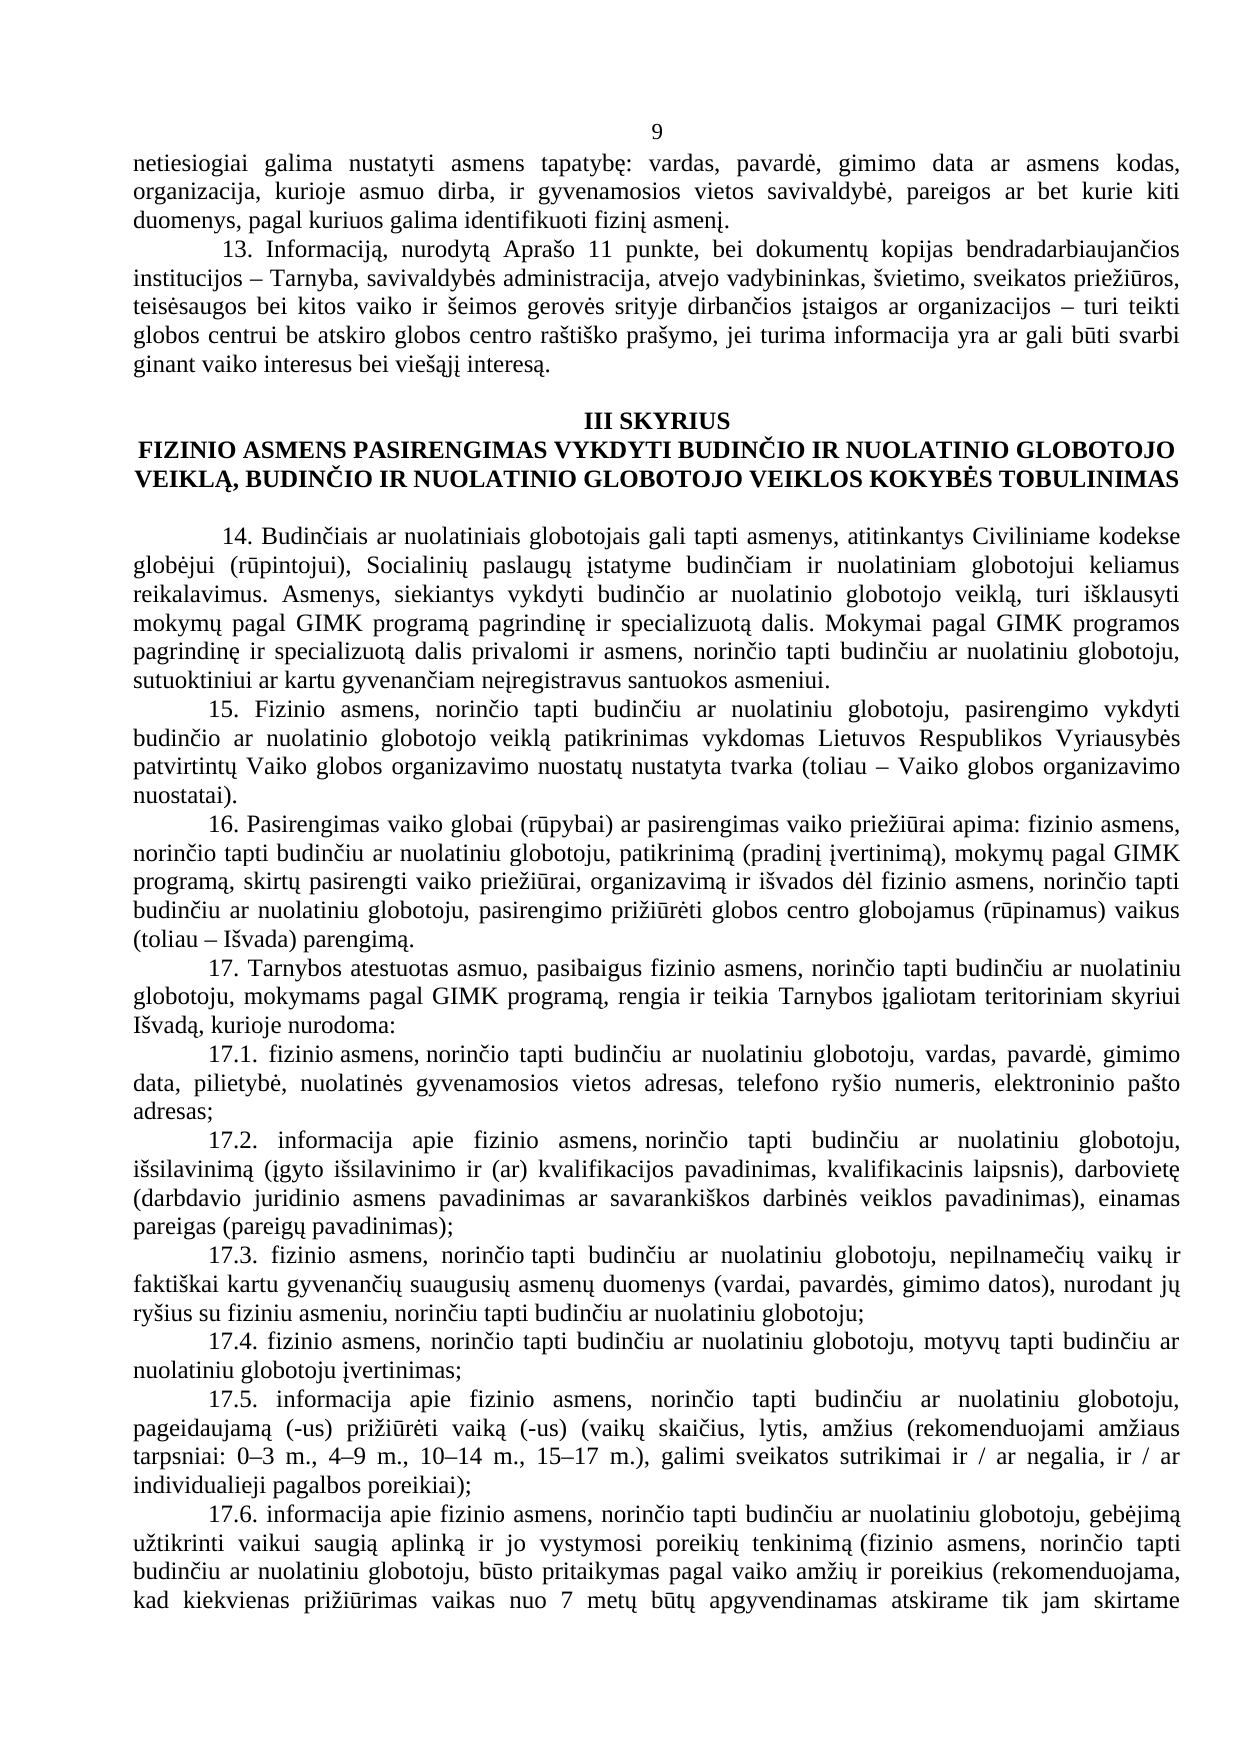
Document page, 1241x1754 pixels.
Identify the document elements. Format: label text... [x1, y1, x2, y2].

text 13. Informaciją, nurodytą Aprašo 11 punkte, bei dokumentų kopijas bendradarbiaujančios institucijos – Tarnyba, savivaldybės administracija, atvejo vadybininkas, švietimo, sveikatos priežiūros, teisėsaugos bei kitos vaiko ir šeimos gerovės srityje dirbančios įstaigos ar organizacijos – turi teikti globos centrui be atskiro globos centro raštiško prašymo, jei turima informacija yra ar gali būti svarbi ginant vaiko interesus bei viešąjį interesą. [133, 234, 1181, 378]
text FIZINIO ASMENS PASIRENGIMAS VYKDYTI BUDINČIO IR NUOLATINIO GLOBOTOJO VEIKLĄ, BUDINČIO IR NUOLATINIO GLOBOTOJO VEIKLOS KOKYBĖS TOBULINIMAS [133, 435, 1181, 493]
text 17.1. fizinio asmens, norinčio tapti budinčiu ar nuolatiniu globotoju, vardas, pavardė, gimimo data, pilietybė, nuolatinės gyvenamosios vietos adresas, telefono ryšio numeris, elektroninio pašto adresas; [133, 1039, 1181, 1125]
text 17.5. informacija apie fizinio asmens, norinčio tapti budinčiu ar nuolatiniu globotoju, pageidaujamą (-us) prižiūrėti vaiką (-us) (vaikų skaičius, lytis, amžius (rekomenduojami amžiaus tarpsniai: 0–3 m., 4–9 m., 10–14 m., 15–17 m.), galimi sveikatos sutrikimai ir / ar negalia, ir / ar individualieji pagalbos poreikiai); [133, 1384, 1181, 1499]
text 17.4. fizinio asmens, norinčio tapti budinčiu ar nuolatiniu globotoju, motyvų tapti budinčiu ar nuolatiniu globotoju įvertinimas; [133, 1326, 1181, 1384]
text 17. Tarnybos atestuotas asmuo, pasibaigus fizinio asmens, norinčio tapti budinčiu ar nuolatiniu globotoju, mokymams pagal GIMK programą, rengia ir teikia Tarnybos įgaliotam teritoriniam skyriui Išvadą, kurioje nurodoma: [133, 953, 1181, 1039]
text 16. Pasirengimas vaiko globai (rūpybai) ar pasirengimas vaiko priežiūrai apima: fizinio asmens, norinčio tapti budinčiu ar nuolatiniu globotoju, patikrinimą (pradinį įvertinimą), mokymų pagal GIMK programą, skirtų pasirengti vaiko priežiūrai, organizavimą ir išvados dėl fizinio asmens, norinčio tapti budinčiu ar nuolatiniu globotoju, pasirengimo prižiūrėti globos centro globojamus (rūpinamus) vaikus (toliau – Išvada) parengimą. [133, 809, 1181, 953]
text 15. Fizinio asmens, norinčio tapti budinčiu ar nuolatiniu globotoju, pasirengimo vykdyti budinčio ar nuolatinio globotojo veiklą patikrinimas vykdomas Lietuvos Respublikos Vyriausybės patvirtintų Vaiko globos organizavimo nuostatų nustatyta tvarka (toliau – Vaiko globos organizavimo nuostatai). [133, 694, 1181, 809]
text netiesiogiai galima nustatyti asmens tapatybę: vardas, pavardė, gimimo data ar asmens kodas, organizacija, kurioje asmuo dirba, ir gyvenamosios vietos savivaldybė, pareigos ar bet kurie kiti duomenys, pagal kuriuos galima identifikuoti fizinį asmenį. [133, 148, 1181, 234]
text 17.2. informacija apie fizinio asmens, norinčio tapti budinčiu ar nuolatiniu globotoju, išsilavinimą (įgyto išsilavinimo ir (ar) kvalifikacijos pavadinimas, kvalifikacinis laipsnis), darbovietę (darbdavio juridinio asmens pavadinimas ar savarankiškos darbinės veiklos pavadinimas), einamas pareigas (pareigų pavadinimas); [133, 1125, 1181, 1240]
text 17.6. informacija apie fizinio asmens, norinčio tapti budinčiu ar nuolatiniu globotoju, gebėjimą užtikrinti vaikui saugią aplinką ir jo vystymosi poreikių tenkinimą (fizinio asmens, norinčio tapti budinčiu ar nuolatiniu globotoju, būsto pritaikymas pagal vaiko amžių ir poreikius (rekomenduojama, kad kiekvienas prižiūrimas vaikas nuo 7 metų būtų apgyvendinamas atskirame tik jam skirtame [133, 1499, 1181, 1614]
text III SKYRIUS [133, 406, 1181, 435]
text 14. Budinčiais ar nuolatiniais globotojais gali tapti asmenys, atitinkantys Civiliniame kodekse globėjui (rūpintojui), Socialinių paslaugų įstatyme budinčiam ir nuolatiniam globotojui keliamus reikalavimus. Asmenys, siekiantys vykdyti budinčio ar nuolatinio globotojo veiklą, turi išklausyti mokymų pagal GIMK programą pagrindinę ir specializuotą dalis. Mokymai pagal GIMK programos pagrindinę ir specializuotą dalis privalomi ir asmens, norinčio tapti budinčiu ar nuolatiniu globotoju, sutuoktiniui ar kartu gyvenančiam neįregistravus santuokos asmeniui. [133, 521, 1181, 694]
text 17.3. fizinio asmens, norinčio tapti budinčiu ar nuolatiniu globotoju, nepilnamečių vaikų ir faktiškai kartu gyvenančių suaugusių asmenų duomenys (vardai, pavardės, gimimo datos), nurodant jų ryšius su fiziniu asmeniu, norinčiu tapti budinčiu ar nuolatiniu globotoju; [133, 1240, 1181, 1326]
